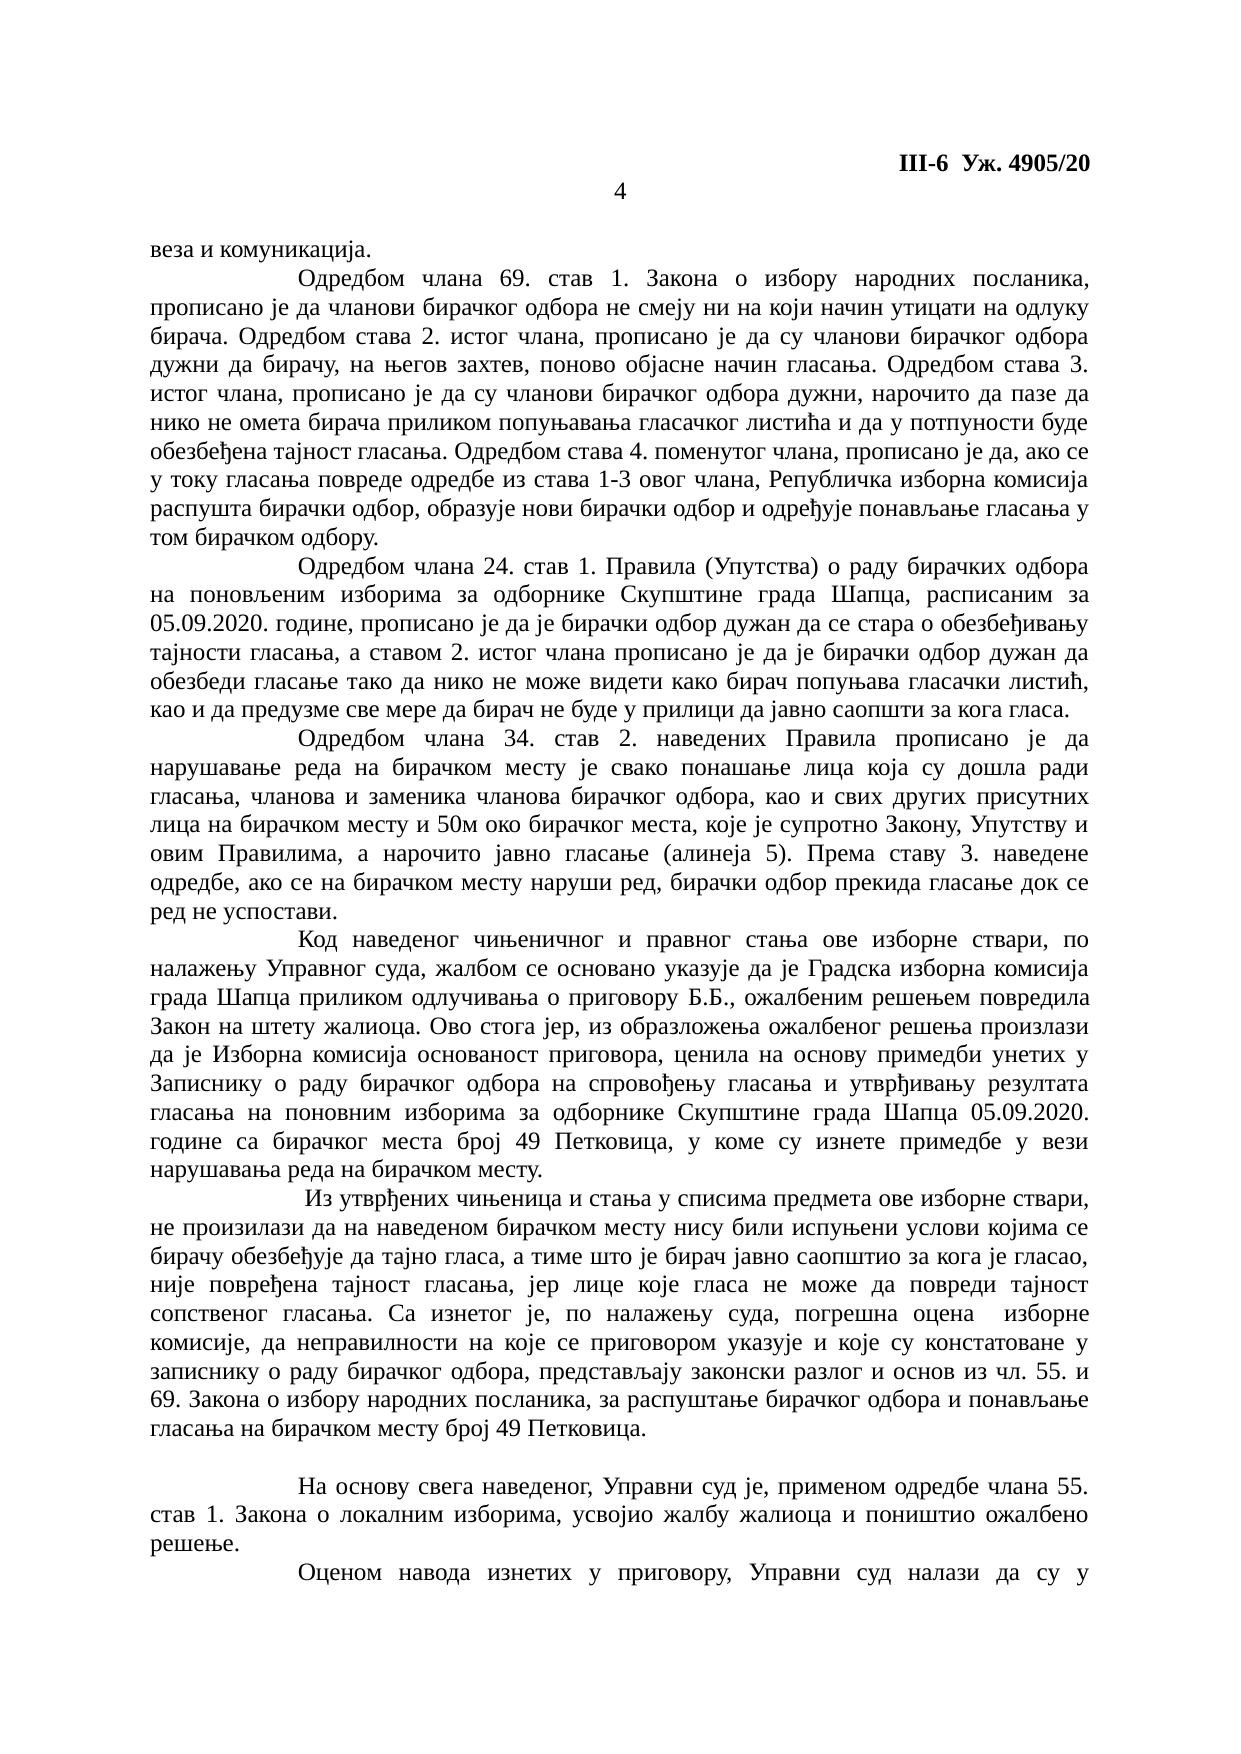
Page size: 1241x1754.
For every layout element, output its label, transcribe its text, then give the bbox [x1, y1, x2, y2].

text Из утврђених чињеница и стања у списима предмета ове изборне ствари, не произилази да на наведеном бирачком месту нису били испуњени услови којима се бирачу обезбеђује да тајно гласа, а тиме што је бирач јавно саопштио за кога је гласао, није повређена тајност гласања, јер лице које гласа не може да повреди тајност сопственог гласања. Са изнетог је, по налажењу суда, погрешна оцена изборне комисије, да неправилности на које се приговором указује и које су констатоване у записнику о раду бирачког одбора, представљају законски разлог и основ из чл. 55. и 69. Закона о избору народних посланика, за распуштање бирачког одбора и понављање гласања на бирачком месту број 49 Петковица. [150, 1183, 1090, 1442]
text Оценом навода изнетих у приговору, Управни суд налази да су у [150, 1557, 1090, 1586]
text На основу свега наведеног, Управни суд је, применом одредбе члана 55. став 1. Закона о локалним изборима, усвојио жалбу жалиоца и поништио ожалбено решење. [150, 1471, 1090, 1557]
text Код наведеног чињеничног и правног стања ове изборне ствари, по налажењу Управног суда, жалбом се основано указује да је Градска изборна комисија града Шапца приликом одлучивања о приговору Б.Б., ожалбеним решењем повредила Закон на штету жалиоца. Ово стога јер, из образложења ожалбеног решења произлази да је Изборна комисија основаност приговора, ценила на основу примедби унетих у Записнику о раду бирачког одбора на спровођењу гласања и утврђивању резултата гласања на поновним изборима за одборнике Скупштине града Шапца 05.09.2020. године са бирачког места број 49 Петковица, у коме су изнете примедбе у вези нарушавања реда на бирачком месту. [150, 924, 1090, 1183]
text Одредбом члана 69. став 1. Закона о избору народних посланика, прописано је да чланови бирачког одбора не смеју ни на који начин утицати на одлуку бирача. Одредбом става 2. истог члана, прописано је да су чланови бирачког одбора дужни да бирачу, на његов захтев, поново објасне начин гласања. Одредбом става 3. истог члана, прописано је да су чланови бирачког одбора дужни, нарочито да пазе да нико не омета бирача приликом попуњавања гласачког листића и да у потпуности буде обезбеђена тајност гласања. Одредбом става 4. поменутог члана, прописано је да, ако се у току гласања повреде одредбе из става 1-3 овог члана, Републичка изборна комисија распушта бирачки одбор, образује нови бирачки одбор и одређује понављање гласања у том бирачком одбору. [150, 263, 1090, 551]
text Одредбом члана 24. став 1. Правила (Упутства) о раду бирачких одбора на поновљеним изборима за одборнике Скупштине града Шапца, расписаним за 05.09.2020. године, прописано је да је бирачки одбор дужан да се стара о обезбеђивању тајности гласања, а ставом 2. истог члана прописано је да је бирачки одбор дужан да обезбеди гласање тако да нико не може видети како бирач попуњава гласачки листић, као и да предузме све мере да бирач не буде у прилици да јавно саопшти за кога гласа. [150, 551, 1090, 723]
text Одредбом члана 34. став 2. наведених Правила прописано је да нарушавање реда на бирачком месту је свако понашање лица која су дошла ради гласања, чланова и заменика чланова бирачког одбора, као и свих других присутних лица на бирачком месту и 50м око бирачког места, које је супротно Закону, Упутству и овим Правилима, а нарочито јавно гласање (алинеја 5). Према ставу 3. наведене одредбе, ако се на бирачком месту наруши ред, бирачки одбор прекида гласање док се ред не успостави. [150, 723, 1090, 924]
text веза и комуникација. [150, 234, 1090, 263]
